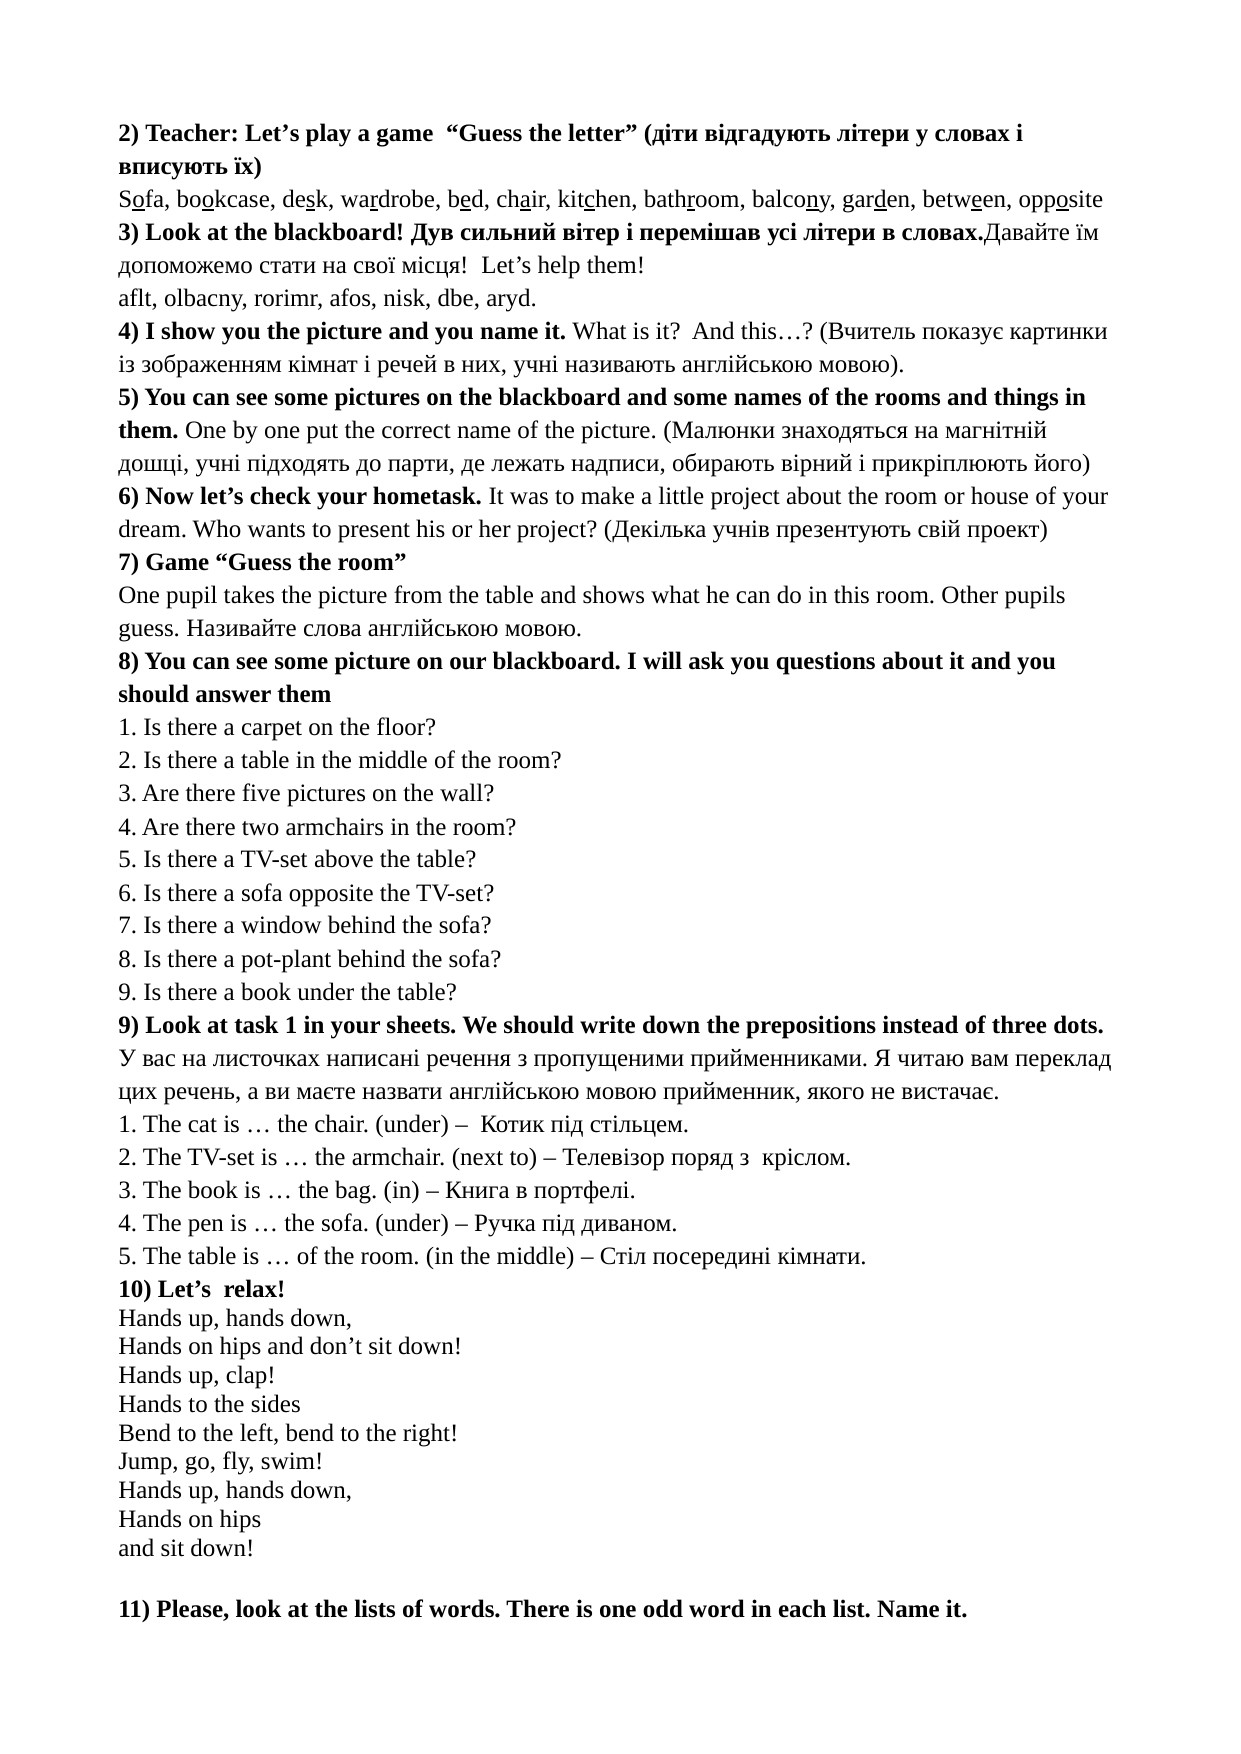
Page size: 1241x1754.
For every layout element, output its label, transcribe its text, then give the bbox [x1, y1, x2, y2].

text 4. The pen is … the sofa. (under) – Ручка під диваном. [118, 1208, 1122, 1237]
text 5. Is there a TV-set above the table? [118, 844, 1122, 873]
text 11) Please, look at the lists of words. There is one odd word in each list. Name it. [118, 1594, 1122, 1623]
text 6. Is there a sofa opposite the TV-set? [118, 878, 1122, 906]
text 5. The table is … of the room. (in the middle) – Стіл посередині кімнати. [118, 1241, 1122, 1269]
text Hands up, clap! [118, 1360, 1122, 1389]
text 2. Is there a table in the middle of the room? [118, 746, 1122, 774]
text 3) Look at the blackboard! Дув сильний вітер і перемішав усі літери в словах.Давайте їм допоможемо стати на свої місця! Let’s help them! [118, 217, 1122, 279]
text and sit down! [118, 1533, 1122, 1561]
text 3. The book is … the bag. (in) – Книга в портфелі. [118, 1175, 1122, 1203]
text Jump, go, fly, swim! [118, 1446, 1122, 1475]
text 9. Is there a book under the table? [118, 977, 1122, 1005]
text 3. Are there five pictures on the wall? [118, 778, 1122, 807]
text Hands up, hands down, [118, 1303, 1122, 1331]
text 10) Let’s relax! [118, 1274, 1122, 1303]
text Bend to the left, bend to the right! [118, 1418, 1122, 1446]
text Hands up, hands down, [118, 1475, 1122, 1504]
text 8. Is there a pot-plant behind the sofa? [118, 944, 1122, 972]
text 8) You can see some picture on our blackboard. I will ask you questions about it and you should answer them [118, 646, 1122, 708]
text 2) Teacher: Let’s play a game “Guess the letter” (діти відгадують літери у словах і вписують їх) [118, 118, 1122, 180]
text 1. The cat is … the chair. (under) – Котик під стільцем. [118, 1109, 1122, 1137]
text Hands on hips and don’t sit down! [118, 1331, 1122, 1360]
text 6) Now let’s check your hometask. It was to make a little project about the room or house of your dream. Who wants to present his or her project? (Декілька учнів презентують свій проект) [118, 481, 1122, 543]
text 9) Look at task 1 in your sheets. We should write down the prepositions instead of three dots. [118, 1010, 1122, 1038]
text 4. Are there two armchairs in the room? [118, 812, 1122, 840]
text У вас на листочках написані речення з пропущеними прийменниками. Я читаю вам переклад цих речень, а ви маєте назвати англійською мовою прийменник, якого не вистачає. [118, 1043, 1122, 1104]
text 7) Game “Guess the room” [118, 547, 1122, 576]
text 2. The TV-set is … the armchair. (next to) – Телевізор поряд з кріслом. [118, 1142, 1122, 1171]
text aflt, olbacny, rorimr, afos, nisk, dbe, aryd. [118, 283, 1122, 312]
text 7. Is there a window behind the sofa? [118, 911, 1122, 939]
text Sofa, bookcase, desk, wardrobe, bed, chair, kitchen, bathroom, balcony, garden, between, opposite [118, 184, 1122, 213]
text Hands to the sides [118, 1389, 1122, 1418]
text 5) You can see some pictures on the blackboard and some names of the rooms and things in them. One by one put the correct name of the picture. (Малюнки знаходяться на магнітній дошці, учні підходять до парти, де лежать надписи, обирають вірний і прикріплюють його) [118, 382, 1122, 477]
text 4) I show you the picture and you name it. What is it? And this…? (Вчитель показує картинки із зображенням кімнат і речей в них, учні називають англійською мовою). [118, 316, 1122, 378]
text Hands on hips [118, 1504, 1122, 1533]
text 1. Is there a carpet on the floor? [118, 712, 1122, 741]
text One pupil takes the picture from the table and shows what he can do in this room. Other pupils guess. Називайте слова англійською мовою. [118, 580, 1122, 642]
